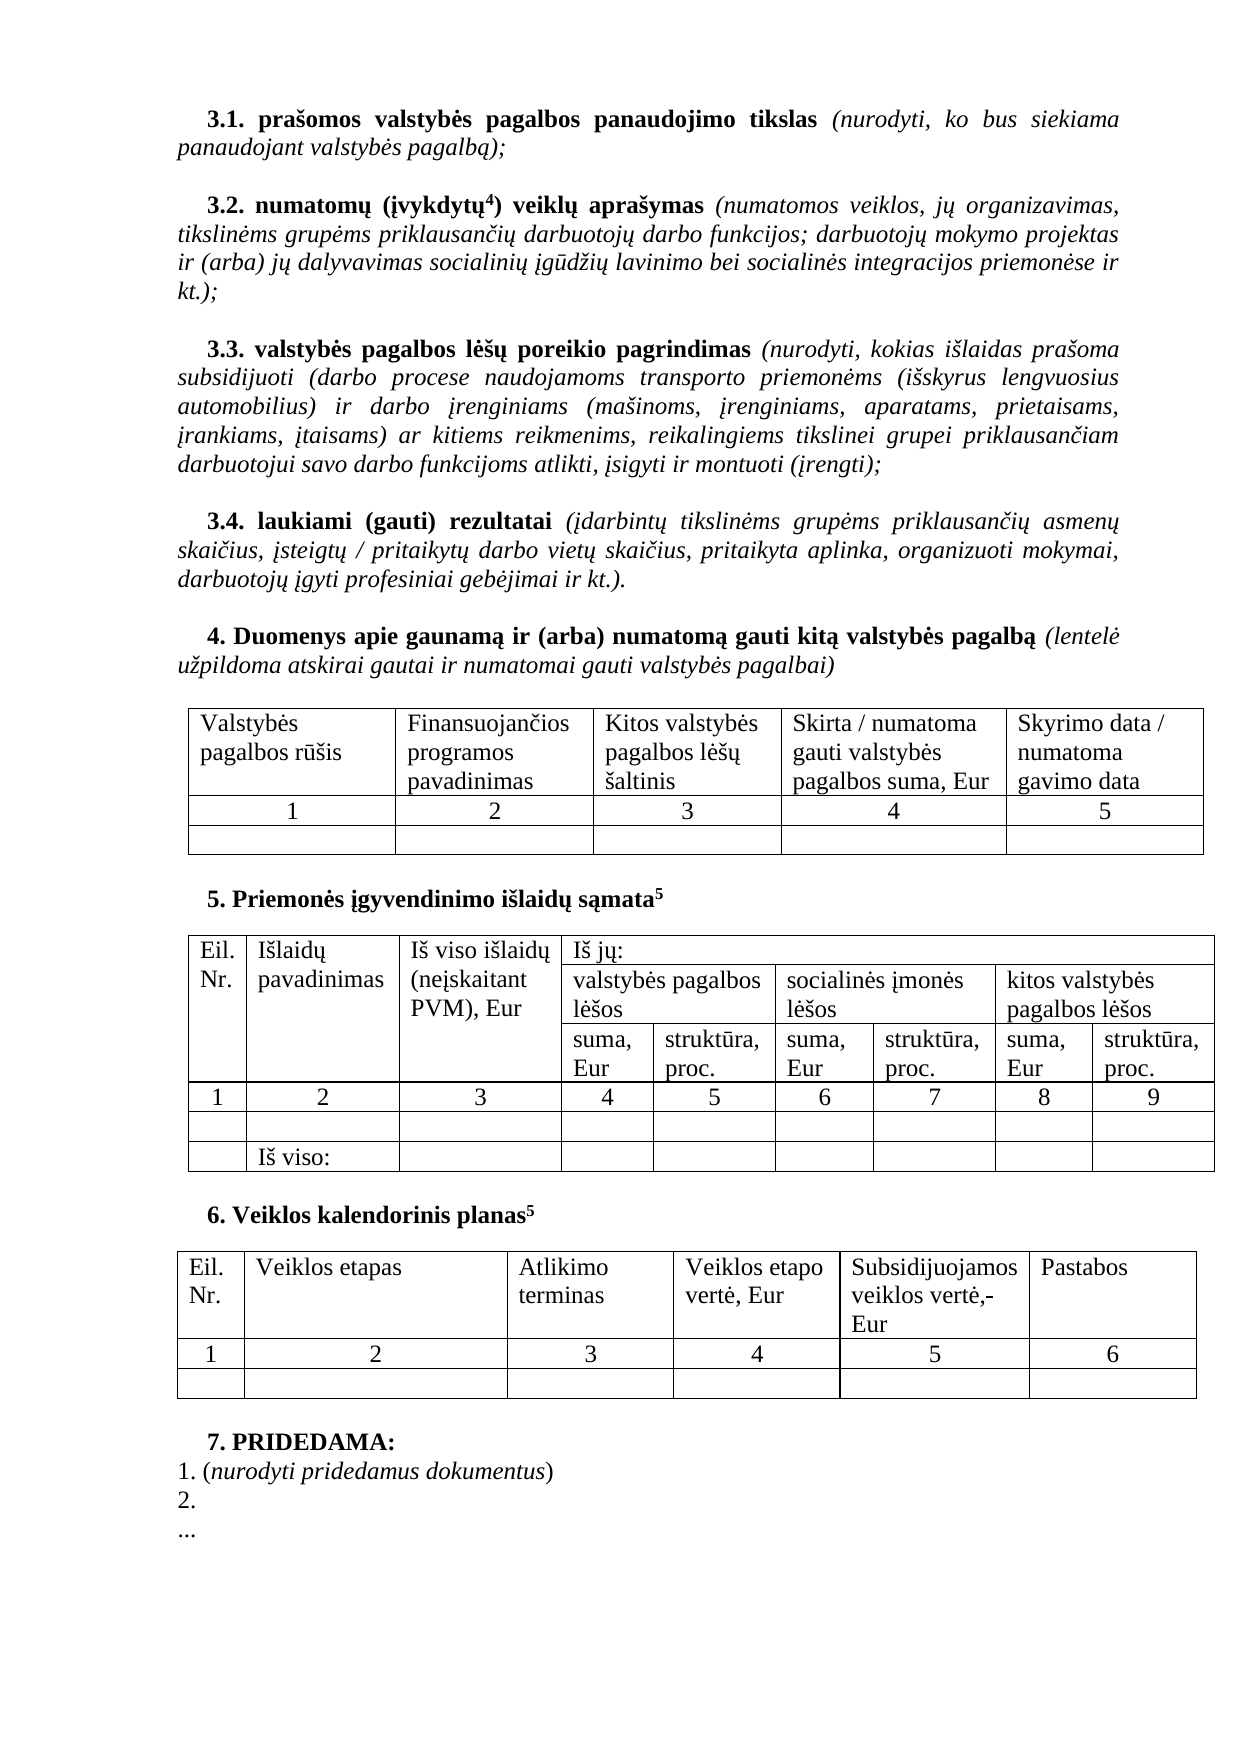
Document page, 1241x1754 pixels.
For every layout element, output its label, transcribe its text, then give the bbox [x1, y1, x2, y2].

table_cell struktūra, proc. [874, 1024, 995, 1081]
table_cell [841, 1369, 1029, 1398]
table_cell [562, 1142, 653, 1171]
table_cell socialinės įmonės lėšos [776, 965, 995, 1023]
table_cell [874, 1112, 995, 1141]
table_cell [996, 1142, 1092, 1171]
text 4. Duomenys apie gaunamą ir (arba) numatomą gauti kitą valstybės pagalbą (lentelė užpildoma atskirai gautai ir numatomai gauti valstybės pagalbai) [177, 621, 1122, 679]
table_cell kitos valstybės pagalbos lėšos [996, 965, 1214, 1023]
table_header Skirta / numatoma gauti valstybės pagalbos suma, Eur [782, 709, 1006, 795]
table_header Pastabos [1030, 1252, 1196, 1338]
table_cell [654, 1142, 775, 1171]
table_cell [562, 1112, 653, 1141]
table_header Finansuojančios programos pavadinimas [396, 709, 593, 795]
table_cell Iš viso: [247, 1142, 399, 1171]
table_cell [400, 1142, 561, 1171]
text 3.4. laukiami (gauti) rezultatai (įdarbintų tikslinėms grupėms priklausančių asmenų skaičius, įsteigtų / pritaikytų darbo vietų skaičius, pritaikyta aplinka, organizuoti mokymai, darbuotojų įgyti profesiniai gebėjimai ir kt.). [177, 506, 1122, 592]
table_header Eil. Nr. [189, 936, 246, 1081]
table_cell 4 [674, 1339, 839, 1368]
table_cell [396, 826, 593, 854]
table_cell suma, Eur [776, 1024, 873, 1081]
table_header Išlaidų pavadinimas [247, 936, 399, 1081]
table_cell [996, 1112, 1092, 1141]
table_cell [189, 826, 395, 854]
text 6. Veiklos kalendorinis planas5 [177, 1201, 1122, 1229]
table_header Subsidijuojamos veiklos vertė, Eur [841, 1252, 1029, 1338]
table_cell 4 [562, 1083, 653, 1111]
table_cell 1 [178, 1339, 244, 1368]
table_cell 2 [247, 1083, 399, 1111]
table_cell [245, 1369, 507, 1398]
table_cell 3 [508, 1339, 673, 1368]
table_cell 3 [400, 1083, 561, 1111]
text 5. Priemonės įgyvendinimo išlaidų sąmata5 [177, 884, 1122, 913]
table_cell 3 [594, 796, 781, 824]
table_header Eil. Nr. [178, 1252, 244, 1338]
text 3.1. prašomos valstybės pagalbos panaudojimo tikslas (nurodyti, ko bus siekiama panaudojant valstybės pagalbą); [177, 104, 1122, 161]
table_cell 2 [245, 1339, 507, 1368]
table_cell [1030, 1369, 1196, 1398]
table_cell [674, 1369, 839, 1398]
table_cell 5 [1007, 796, 1203, 824]
table_cell [508, 1369, 673, 1398]
table_cell 5 [654, 1083, 775, 1111]
table_header Valstybės pagalbos rūšis [189, 709, 395, 795]
text 1. (nurodyti pridedamus dokumentus) [177, 1456, 1122, 1485]
table_cell struktūra, proc. [654, 1024, 775, 1081]
table_cell 2 [396, 796, 593, 824]
table_header Atlikimo terminas [508, 1252, 673, 1338]
table_cell 7 [874, 1083, 995, 1111]
table_cell [874, 1142, 995, 1171]
table_cell [776, 1142, 873, 1171]
table_cell 5 [841, 1339, 1029, 1368]
table_cell 1 [189, 796, 395, 824]
table_cell valstybės pagalbos lėšos [562, 965, 775, 1023]
table_cell 4 [782, 796, 1006, 824]
table_header Skyrimo data / numatoma gavimo data [1007, 709, 1203, 795]
table_cell [400, 1112, 561, 1141]
table_cell [247, 1112, 399, 1141]
table_cell 1 [189, 1083, 246, 1111]
text ... [177, 1514, 1122, 1542]
text 2. [177, 1485, 1122, 1514]
table_cell [189, 1112, 246, 1141]
table_cell [1093, 1142, 1214, 1171]
table_cell struktūra, proc. [1093, 1024, 1214, 1081]
table_header Veiklos etapo vertė, Eur [674, 1252, 839, 1338]
table_cell [1093, 1112, 1214, 1141]
table_cell 8 [996, 1083, 1092, 1111]
text 7. pridedama: [177, 1427, 1122, 1456]
table_cell 9 [1093, 1083, 1214, 1111]
table_cell [776, 1112, 873, 1141]
table_cell [594, 826, 781, 854]
table_header Kitos valstybės pagalbos lėšų šaltinis [594, 709, 781, 795]
table_cell [782, 826, 1006, 854]
table_header Iš viso išlaidų (neįskaitant PVM), Eur [400, 936, 561, 1081]
table_cell suma, Eur [562, 1024, 653, 1081]
table_cell [1007, 826, 1203, 854]
text 3.3. valstybės pagalbos lėšų poreikio pagrindimas (nurodyti, kokias išlaidas prašoma subsidijuoti (darbo procese naudojamoms transporto priemonėms (išskyrus lengvuosius automobilius) ir darbo įrenginiams (mašinoms, įrenginiams, aparatams, prietaisams, įrankiams, įtaisams) ar kitiems reikmenims, reikalingiems tikslinei grupei priklausančiam darbuotojui savo darbo funkcijoms atlikti, įsigyti ir montuoti (įrengti); [177, 334, 1122, 477]
table_header Veiklos etapas [245, 1252, 507, 1338]
table_cell [178, 1369, 244, 1398]
text 3.2. numatomų (įvykdytų4) veiklų aprašymas (numatomos veiklos, jų organizavimas, tikslinėms grupėms priklausančių darbuotojų darbo funkcijos; darbuotojų mokymo projektas ir (arba) jų dalyvavimas socialinių įgūdžių lavinimo bei socialinės integracijos priemonėse ir kt.); [177, 190, 1122, 305]
table_cell [654, 1112, 775, 1141]
table_header Iš jų: [562, 936, 1214, 964]
table_cell 6 [1030, 1339, 1196, 1368]
table_cell suma, Eur [996, 1024, 1092, 1081]
table_cell [189, 1142, 246, 1171]
table_cell 6 [776, 1083, 873, 1111]
